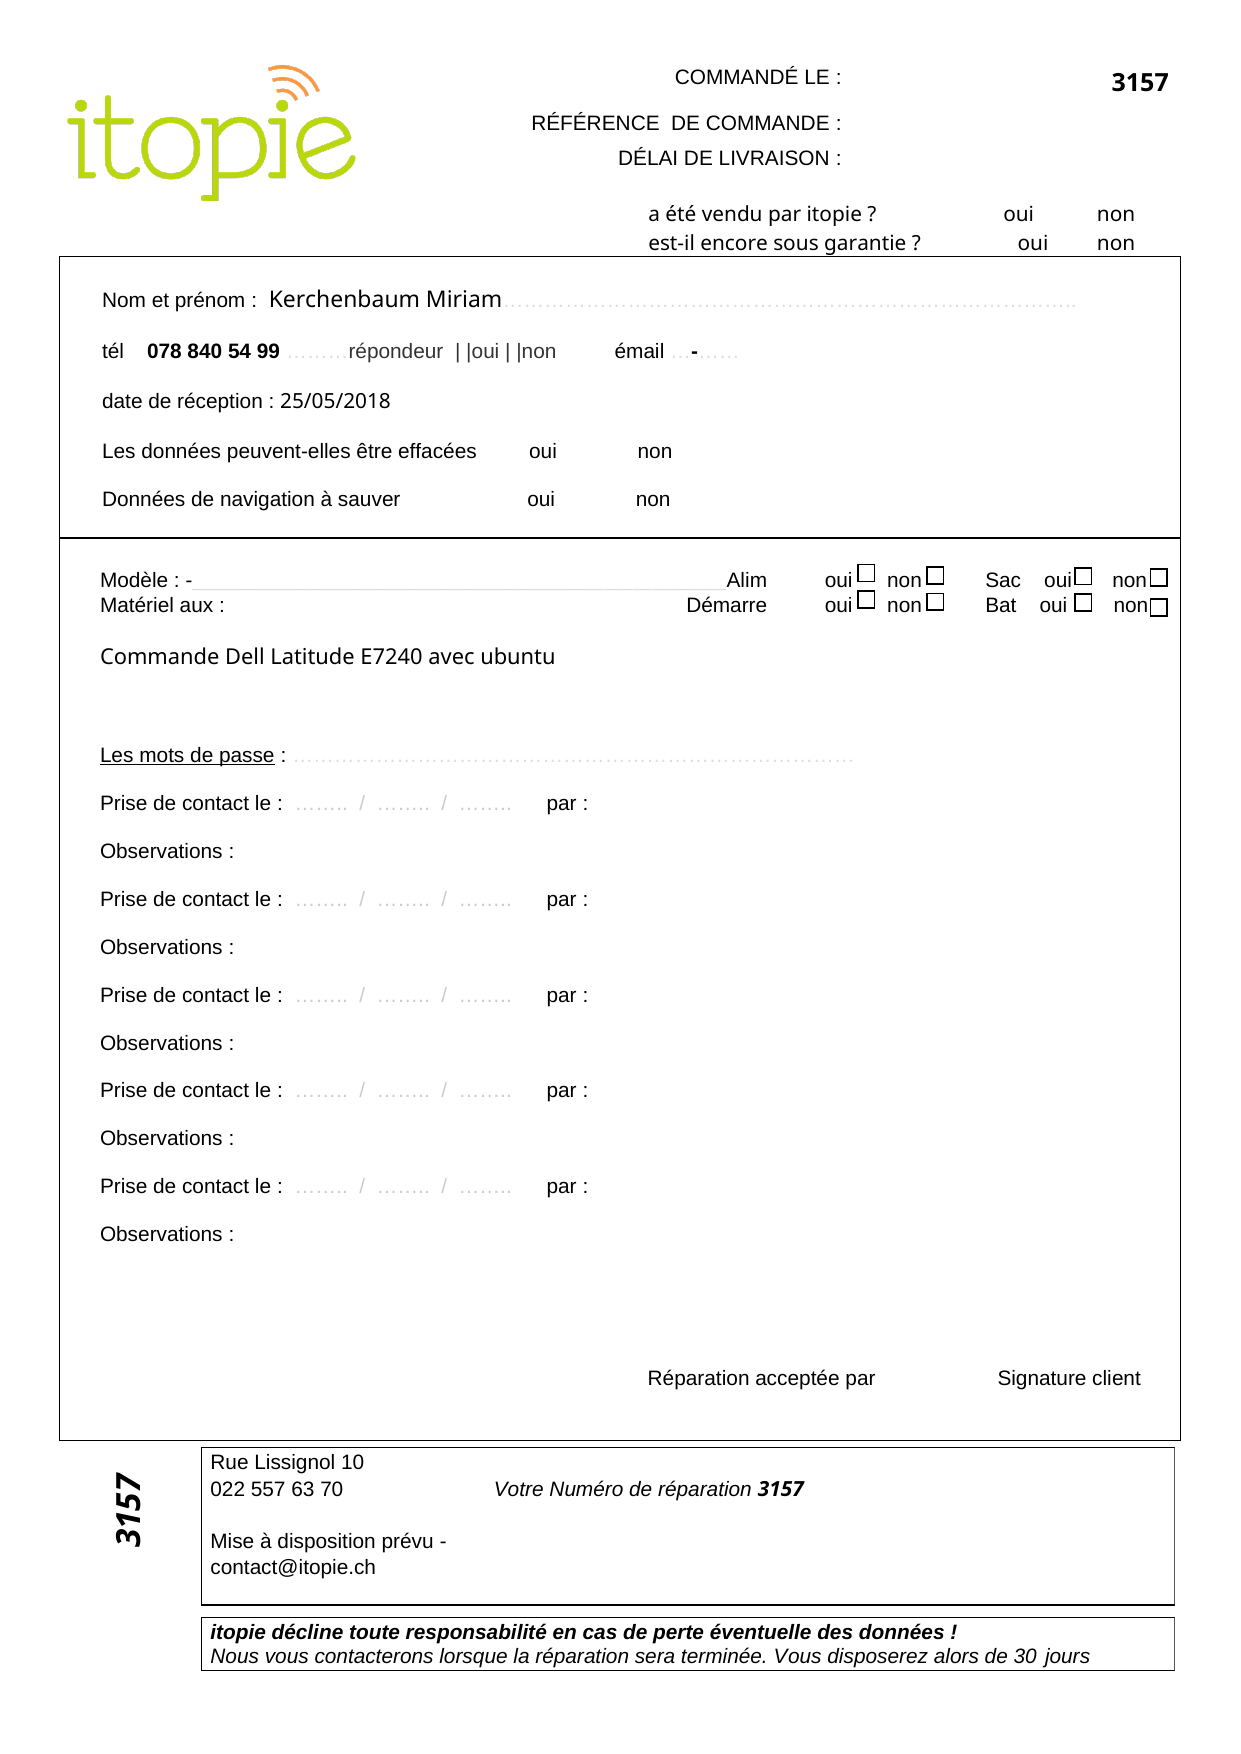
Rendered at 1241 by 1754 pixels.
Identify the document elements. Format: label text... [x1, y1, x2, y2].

text a été vendu par itopie ? oui non [59, 199, 1181, 228]
table_cell [847, 140, 1180, 175]
text Commande Dell Latitude E7240 avec ubuntu [60, 638, 1180, 671]
text Observations : [60, 1219, 1180, 1246]
text Matériel aux : Démarre oui non Bat oui non [60, 590, 1180, 617]
text Modèle : - Alim oui non Sac oui non [879, 562, 925, 590]
text Prise de contact le : …….. / …….. / …….. par : [60, 883, 1180, 911]
text tél 078 840 54 99 ………répondeur | |oui | |non émail …-…… [60, 335, 1180, 362]
text Prise de contact le : …….. / …….. / …….. par : [60, 788, 1180, 815]
table_header Rue Lissignol 10 022 557 63 70 Votre Numéro de réparation 3157 Mise à disposition prévu - contact@itopie.ch [195, 1441, 1180, 1611]
table_cell DÉLAI DE LIVRAISON : [490, 140, 847, 175]
text Prise de contact le : …….. / …….. / …….. par : [60, 1171, 1180, 1198]
text Prise de contact le : …….. / …….. / …….. par : [60, 979, 1180, 1006]
table_cell RÉFÉRENCE DE COMMANDE : [490, 105, 847, 140]
text Réparation acceptée par Signature client [60, 1363, 1180, 1390]
text Observations : [60, 1123, 1180, 1150]
text Données de navigation à sauver oui non [60, 484, 1180, 511]
text Observations : [60, 836, 1180, 863]
table_header 3157 [59, 1441, 195, 1677]
text Les mots de passe : ……………………………………………………………………… [60, 740, 1180, 767]
text est-il encore sous garantie ? oui non [59, 228, 1181, 256]
text Modèle : - Alim oui non Sac oui non [948, 562, 1180, 590]
table_header COMMANDÉ LE : [490, 59, 847, 104]
table_header 3157 [847, 59, 1180, 104]
text Les données peuvent-elles être effacées oui non [60, 436, 1180, 463]
text date de réception : 25/05/2018 [60, 383, 1180, 415]
text Observations : [60, 931, 1180, 958]
table_cell itopie décline toute responsabilité en cas de perte éventuelle des données ! Nous vous contacterons lorsque la réparation sera terminée. Vous disposerez alors de 30 jours [195, 1611, 1180, 1677]
text Observations : [60, 1027, 1180, 1054]
text Nom et prénom : Kerchenbaum Miriam……………………………………………………………………….. [60, 280, 1180, 314]
text Prise de contact le : …….. / …….. / …….. par : [60, 1075, 1180, 1102]
text Modèle : - Alim oui non Sac oui non [60, 562, 856, 590]
picture [67, 65, 356, 201]
table_cell [847, 105, 1180, 140]
